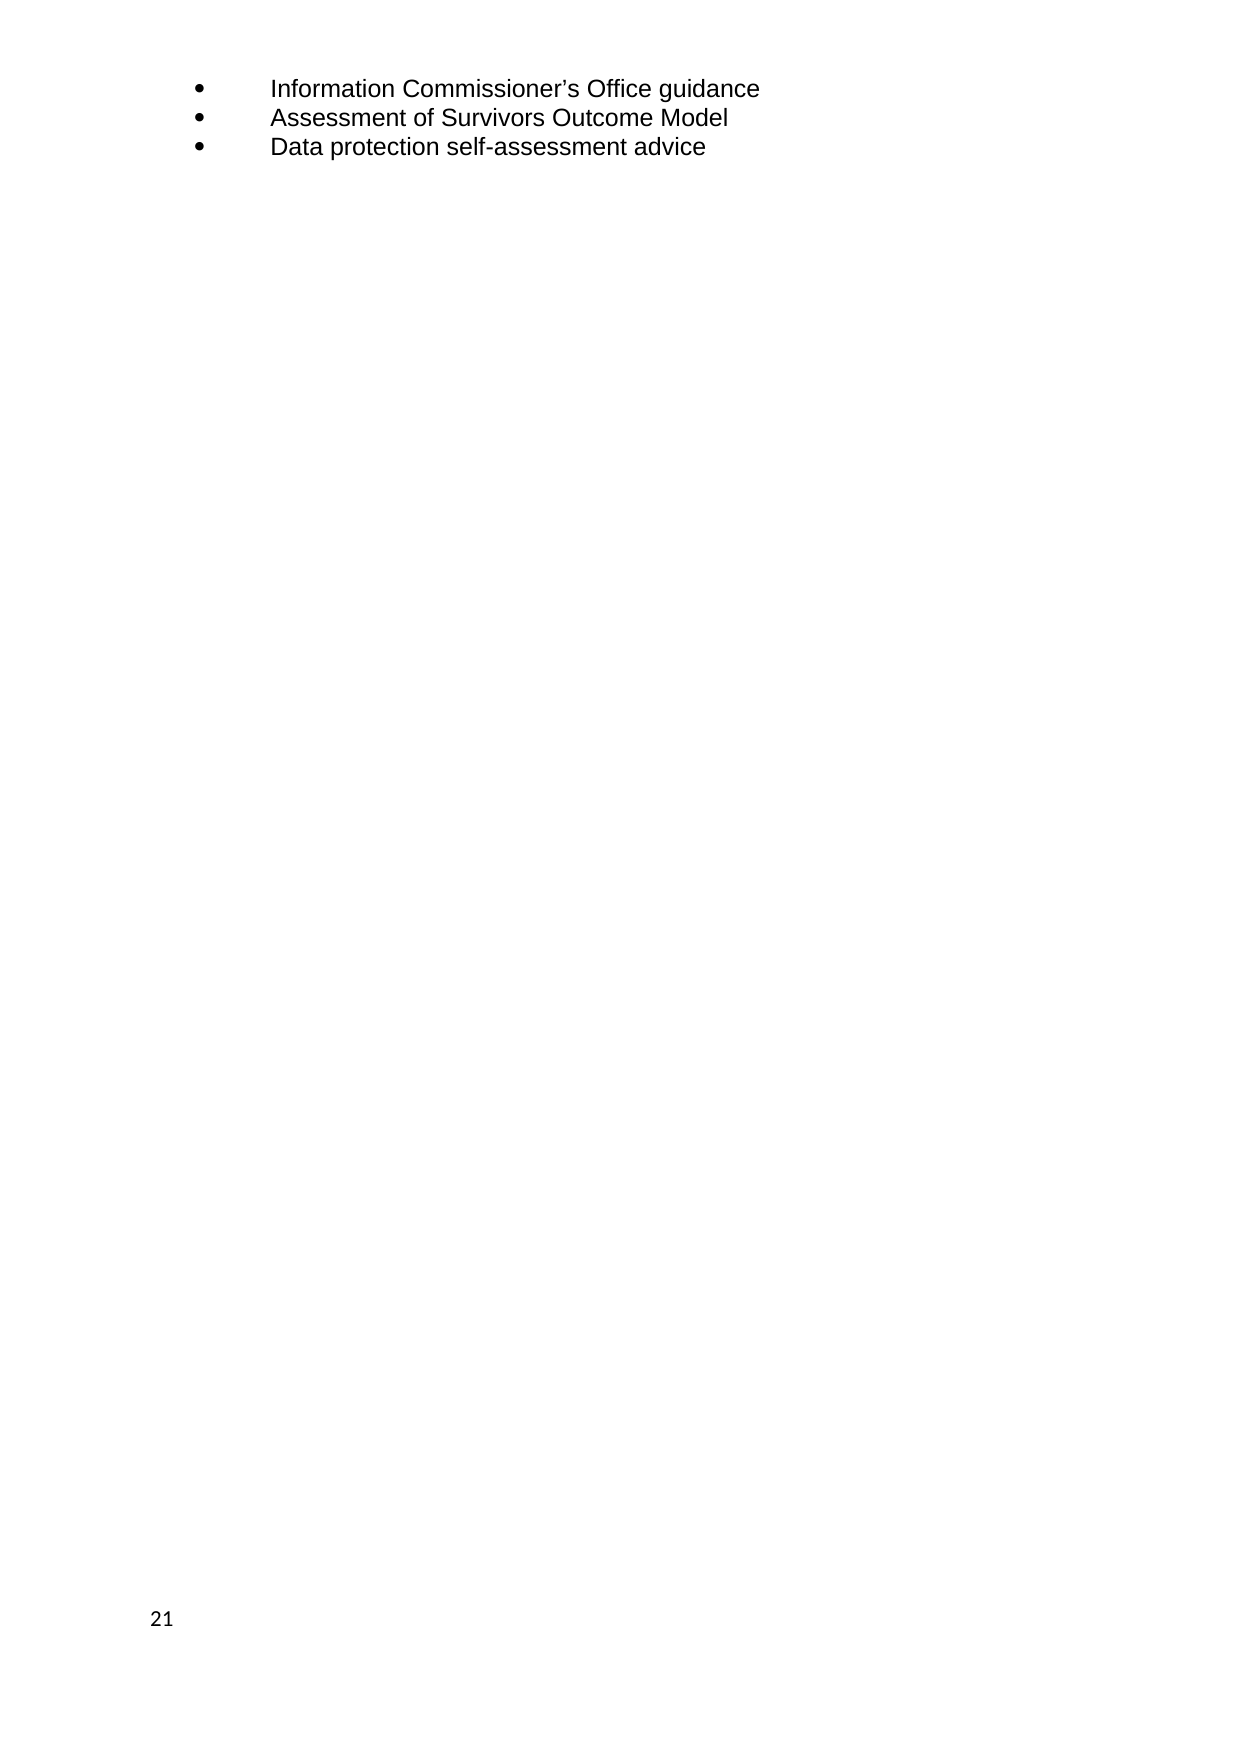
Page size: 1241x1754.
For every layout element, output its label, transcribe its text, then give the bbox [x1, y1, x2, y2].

list Information Commissioner’s Office guidance [195, 74, 1090, 103]
list Data protection self-assessment advice [195, 131, 1090, 160]
list Assessment of Survivors Outcome Model [195, 103, 1090, 131]
